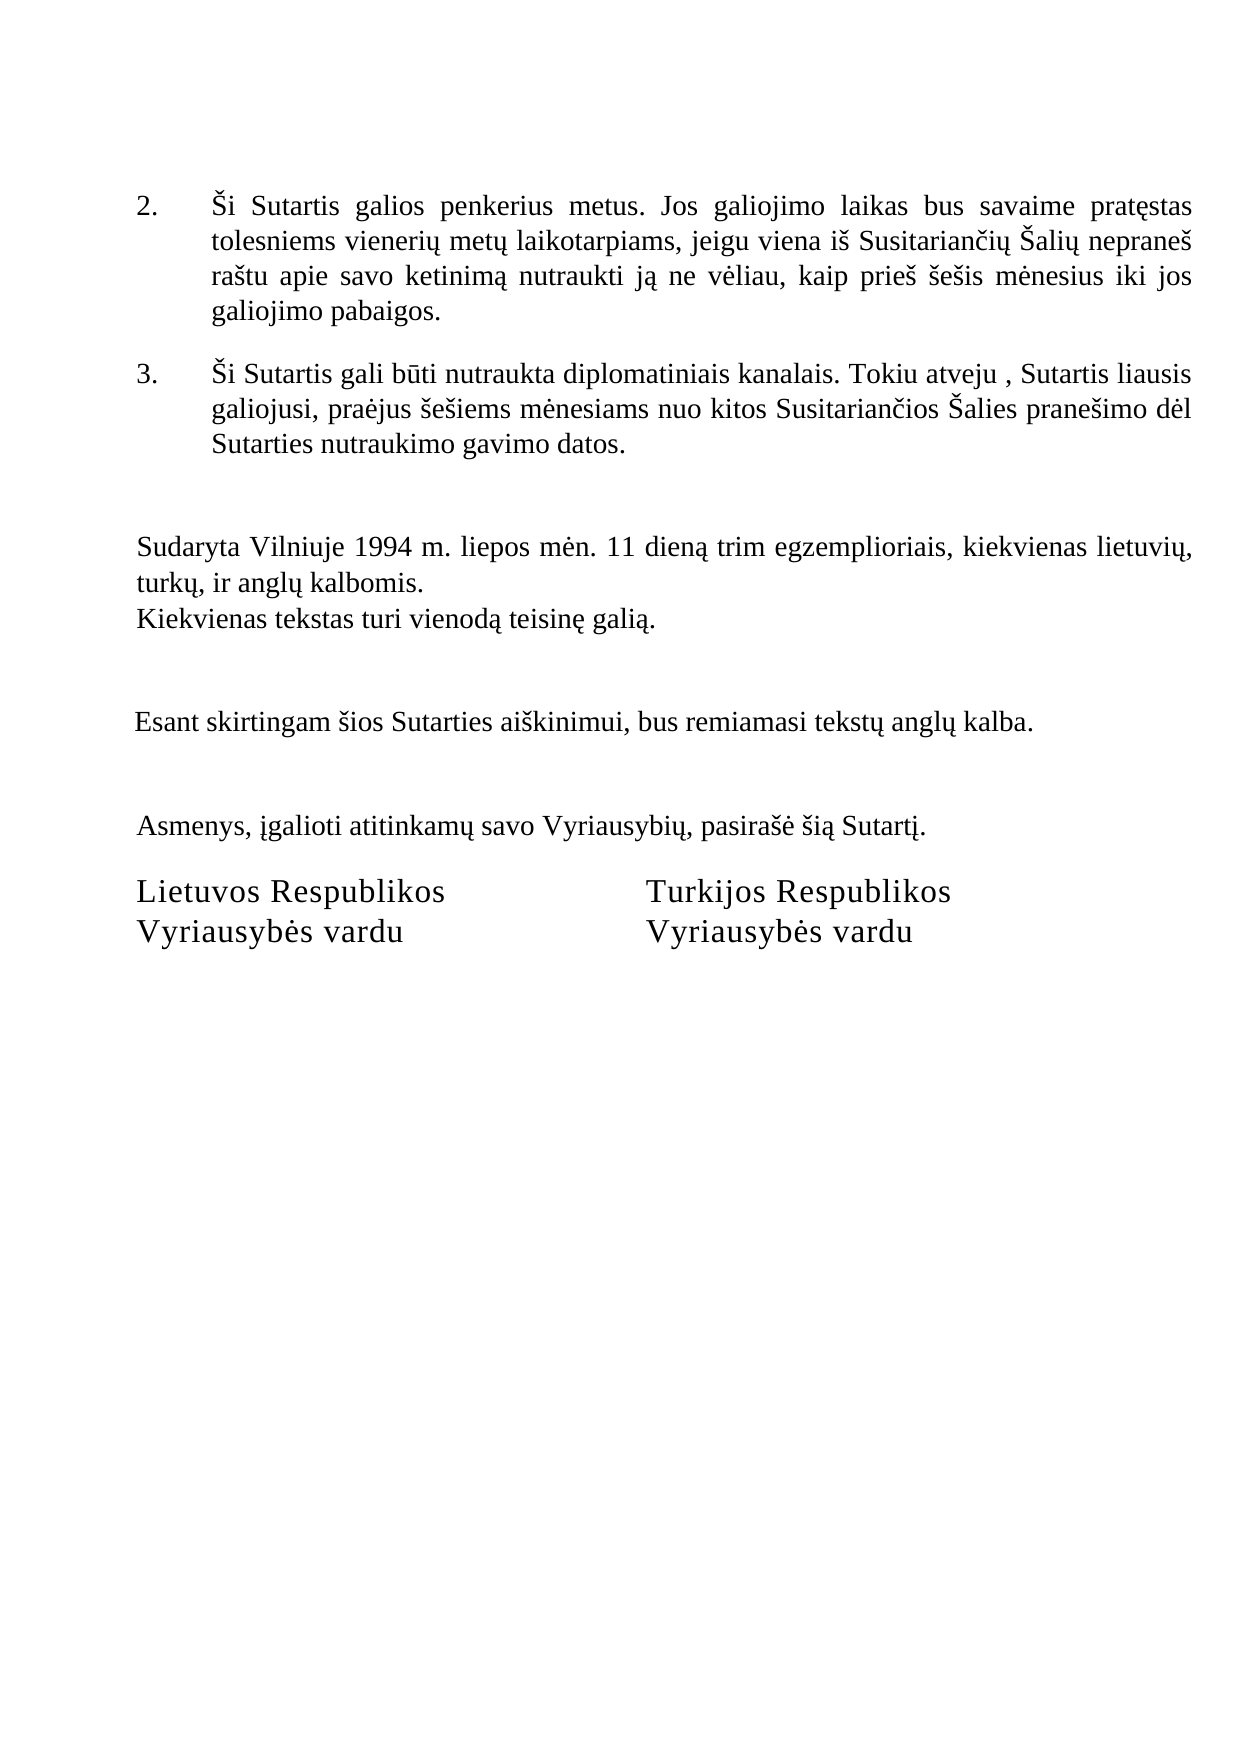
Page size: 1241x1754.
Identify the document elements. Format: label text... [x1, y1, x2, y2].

text Lietuvos Respublikos Turkijos Respublikos [136, 869, 1193, 910]
text Kiekvienas tekstas turi vienodą teisinę galią. [136, 600, 1193, 636]
text 2. Ši Sutartis galios penkerius metus. Jos galiojimo laikas bus savaime pratęstas tolesniems vienerių metų laikotarpiams, jeigu viena iš Susitariančių Šalių nepraneš raštu apie savo ketinimą nutraukti ją ne vėliau, kaip prieš šešis mėnesius iki jos galiojimo pabaigos. [136, 187, 1193, 327]
text 3. Ši Sutartis gali būti nutraukta diplomatiniais kanalais. Tokiu atveju , Sutartis liausis galiojusi, praėjus šešiems mėnesiams nuo kitos Susitariančios Šalies pranešimo dėl Sutarties nutraukimo gavimo datos. [136, 356, 1193, 461]
text Esant skirtingam šios Sutarties aiškinimui, bus remiamasi tekstų anglų kalba. [134, 708, 1193, 737]
text Sudaryta Vilniuje 1994 m. liepos mėn. 11 dieną trim egzemplioriais, kiekvienas lietuvių, turkų, ir anglų kalbomis. [136, 528, 1193, 600]
text Vyriausybės vardu Vyriausybės vardu [136, 910, 1193, 951]
text Asmenys, įgalioti atitinkamų savo Vyriausybių, pasirašė šią Sutartį. [136, 812, 1193, 841]
